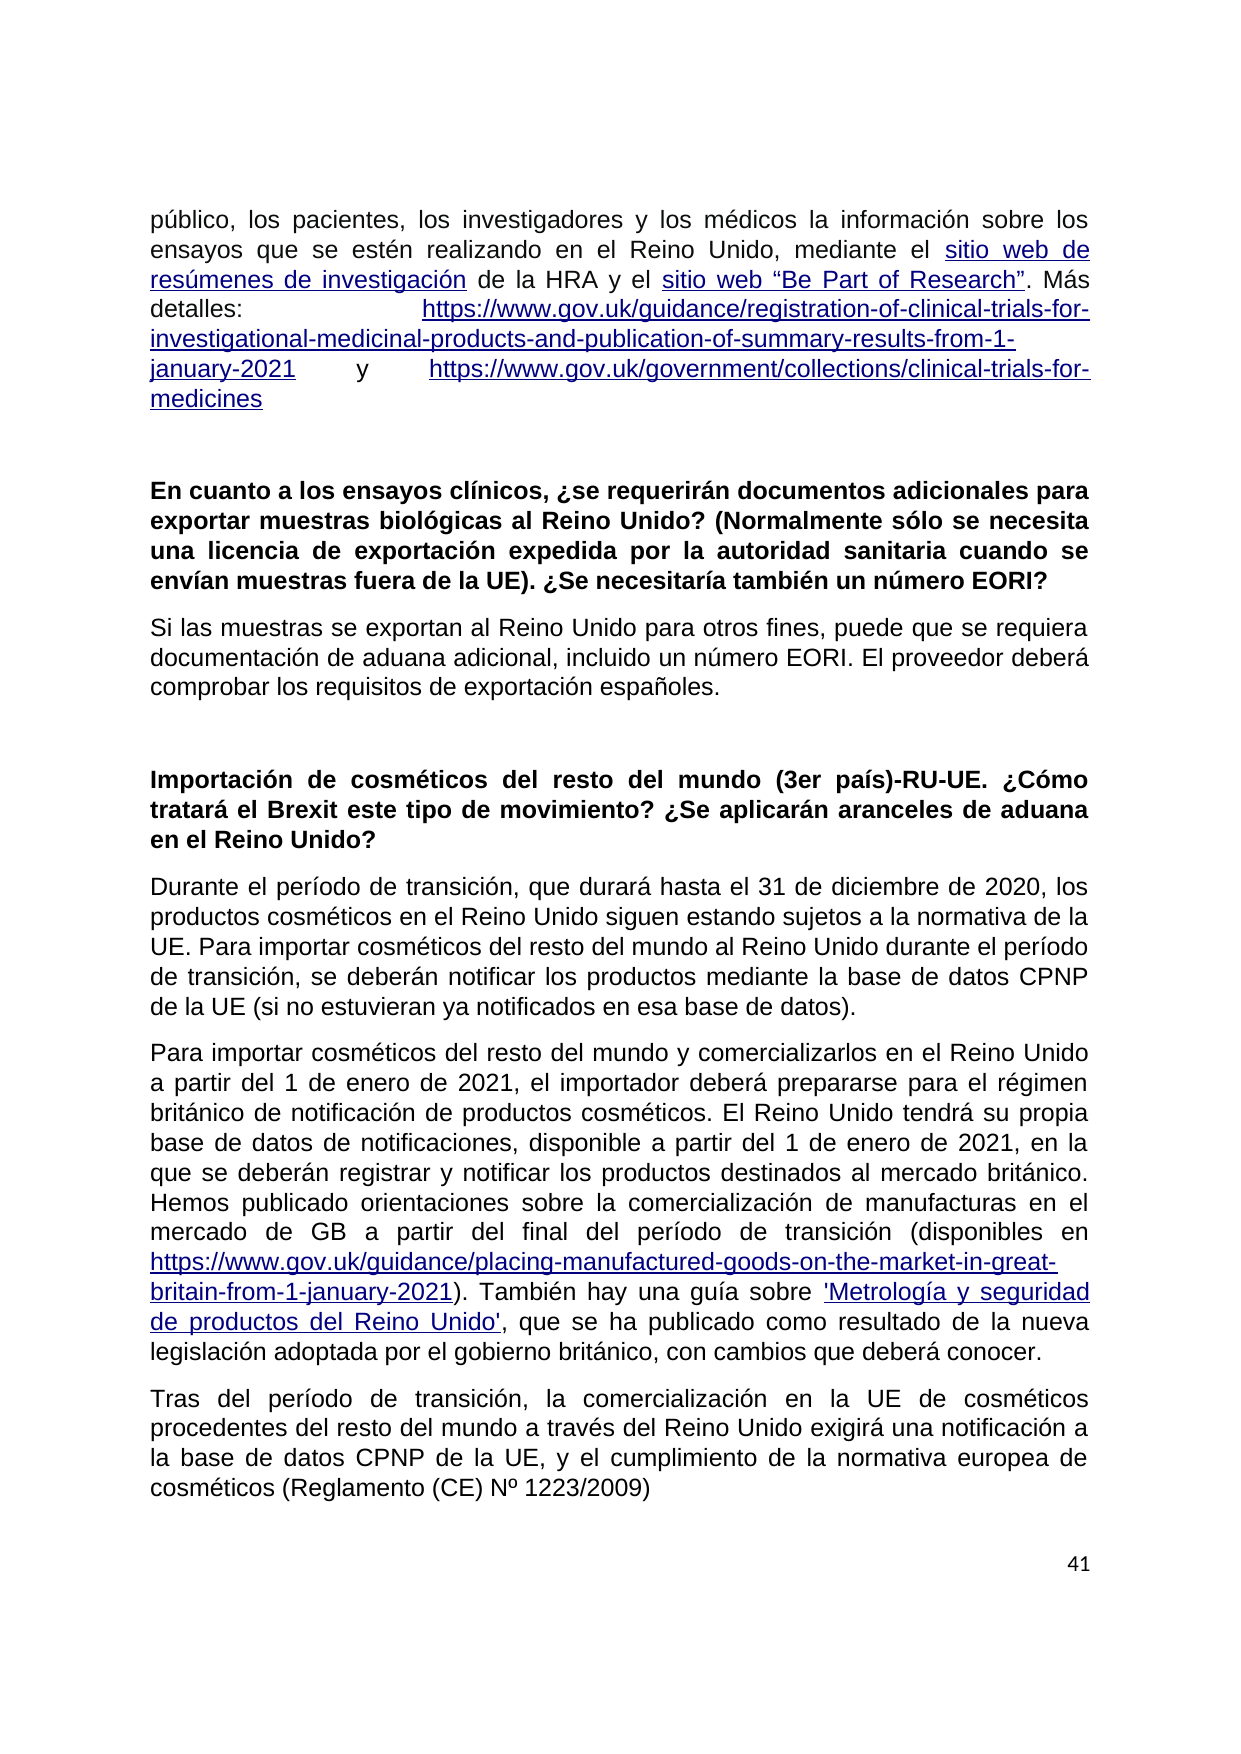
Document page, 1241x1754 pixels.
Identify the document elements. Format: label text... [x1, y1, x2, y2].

text Si las muestras se exportan al Reino Unido para otros fines, puede que se requiera documentación de aduana adicional, incluido un número EORI. El proveedor deberá comprobar los requisitos de exportación españoles. [150, 613, 1090, 701]
text Tras del período de transición, la comercialización en la UE de cosméticos procedentes del resto del mundo a través del Reino Unido exigirá una notificación a la base de datos CPNP de la UE, y el cumplimiento de la normativa europea de cosméticos (Reglamento (CE) Nº 1223/2009) [150, 1383, 1090, 1502]
text público, los pacientes, los investigadores y los médicos la información sobre los ensayos que se estén realizando en el Reino Unido, mediante el sitio web de resúmenes de investigación de la HRA y el sitio web “Be Part of Research”. Más detalles: https://www.gov.uk/guidance/registration-of-clinical-trials-for-investigational-medicinal-products-and-publication-of-summary-results-from-1-january-2021 y https://www.gov.uk/government/collections/clinical-trials-for-medicines [150, 205, 1090, 413]
text Durante el período de transición, que durará hasta el 31 de diciembre de 2020, los productos cosméticos en el Reino Unido siguen estando sujetos a la normativa de la UE. Para importar cosméticos del resto del mundo al Reino Unido durante el período de transición, se deberán notificar los productos mediante la base de datos CPNP de la UE (si no estuvieran ya notificados en esa base de datos). [150, 872, 1090, 1020]
text Importación de cosméticos del resto del mundo (3er país)-RU-UE. ¿Cómo tratará el Brexit este tipo de movimiento? ¿Se aplicarán aranceles de aduana en el Reino Unido? [150, 766, 1090, 854]
text En cuanto a los ensayos clínicos, ¿se requerirán documentos adicionales para exportar muestras biológicas al Reino Unido? (Normalmente sólo se necesita una licencia de exportación expedida por la autoridad sanitaria cuando se envían muestras fuera de la UE). ¿Se necesitaría también un número EORI? [150, 476, 1090, 595]
text Para importar cosméticos del resto del mundo y comercializarlos en el Reino Unido a partir del 1 de enero de 2021, el importador deberá prepararse para el régimen británico de notificación de productos cosméticos. El Reino Unido tendrá su propia base de datos de notificaciones, disponible a partir del 1 de enero de 2021, en la que se deberán registrar y notificar los productos destinados al mercado británico. Hemos publicado orientaciones sobre la comercialización de manufacturas en el mercado de GB a partir del final del período de transición (disponibles en https://www.gov.uk/guidance/placing-manufactured-goods-on-the-market-in-great-britain-from-1-january-2021). También hay una guía sobre 'Metrología y seguridad de productos del Reino Unido', que se ha publicado como resultado de la nueva legislación adoptada por el gobierno británico, con cambios que deberá conocer. [150, 1038, 1090, 1366]
